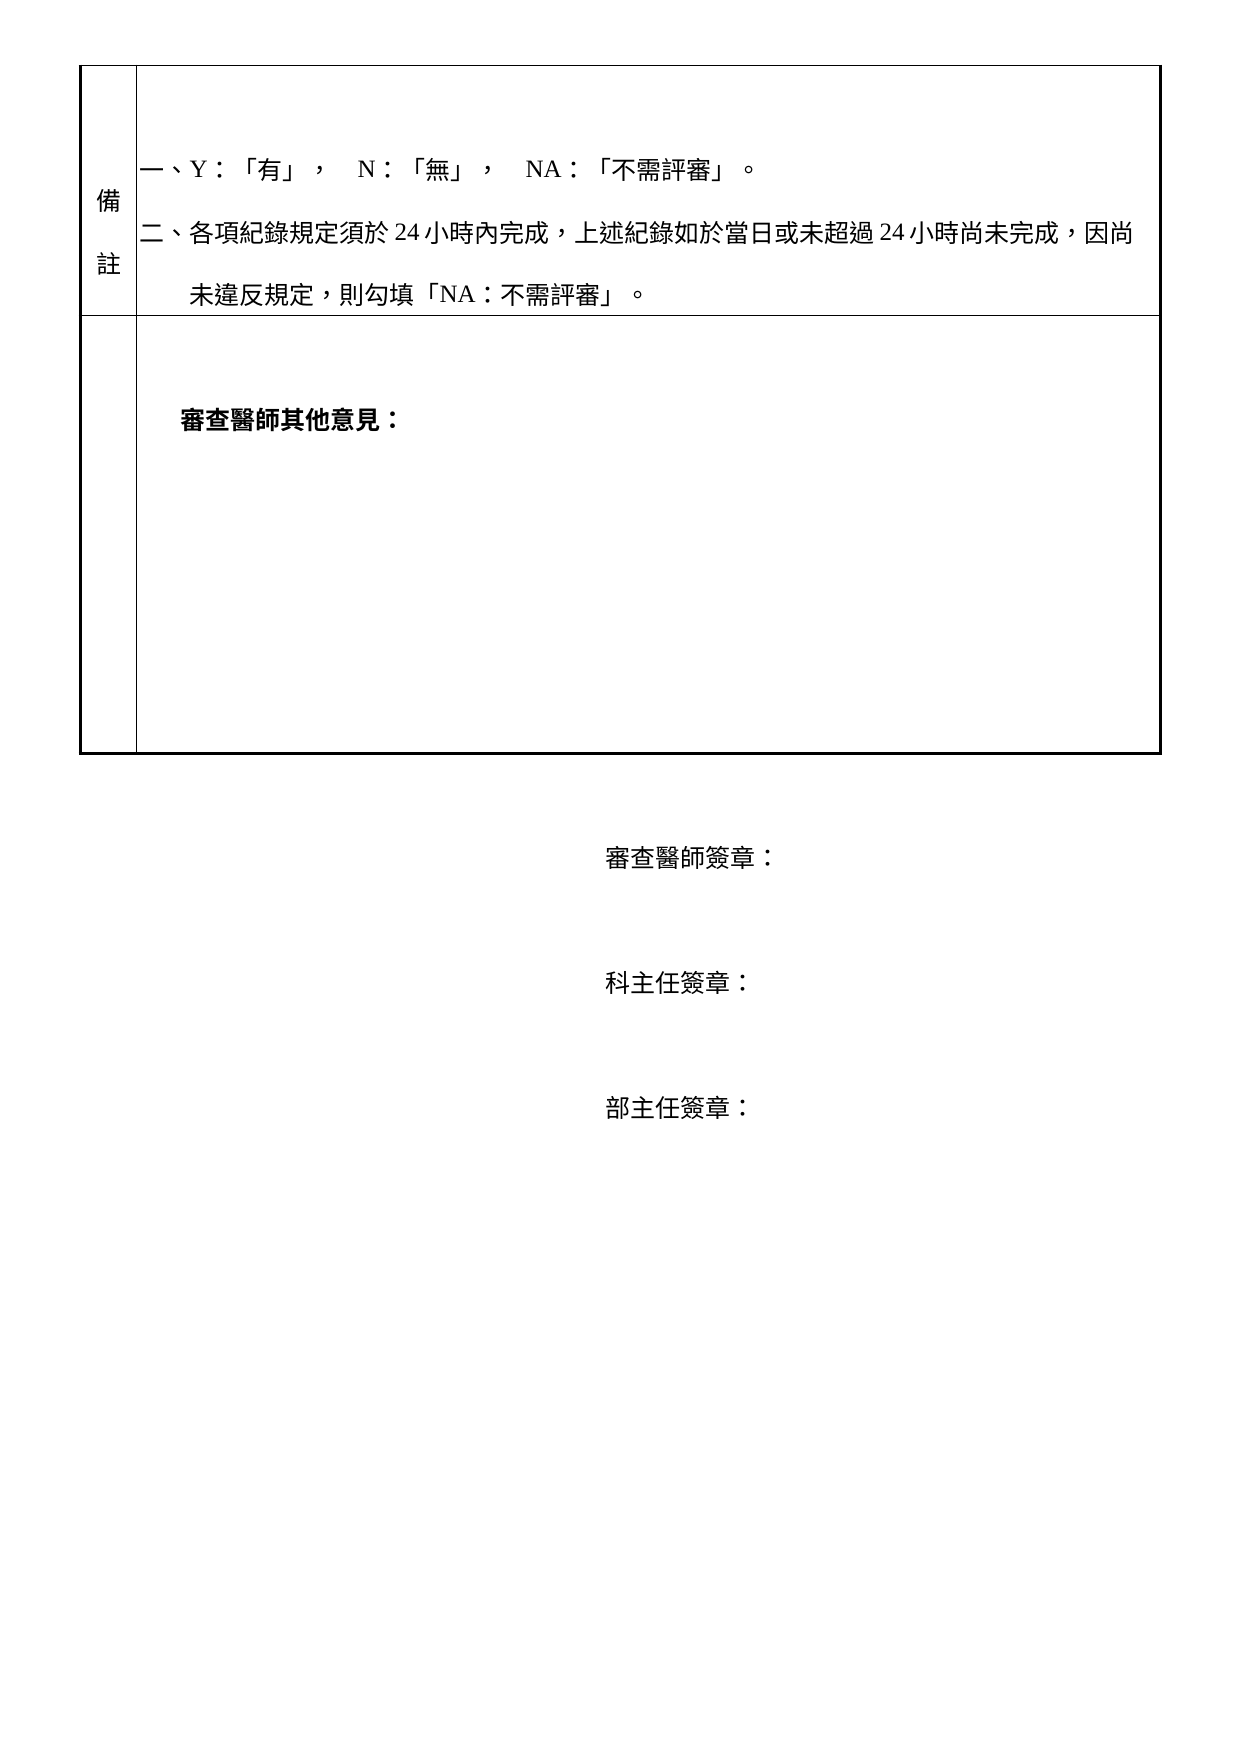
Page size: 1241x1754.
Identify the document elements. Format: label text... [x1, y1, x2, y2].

table_cell [82, 316, 136, 752]
table_cell 審查醫師其他意見： [137, 316, 1159, 752]
text 審查醫師簽章： [89, 814, 1152, 877]
text 科主任簽章： [89, 939, 1152, 1002]
text 部主任簽章： [89, 1064, 1152, 1127]
table_cell 一、Y：「有」， N：「無」， NA：「不需評審」。 二、各項紀錄規定須於24小時內完成，上述紀錄如於當日或未超過24小時尚未完成，因尚未違反規定，則勾填「NA：不需評審」。 [137, 66, 1159, 314]
table_cell 備註 [82, 66, 136, 314]
